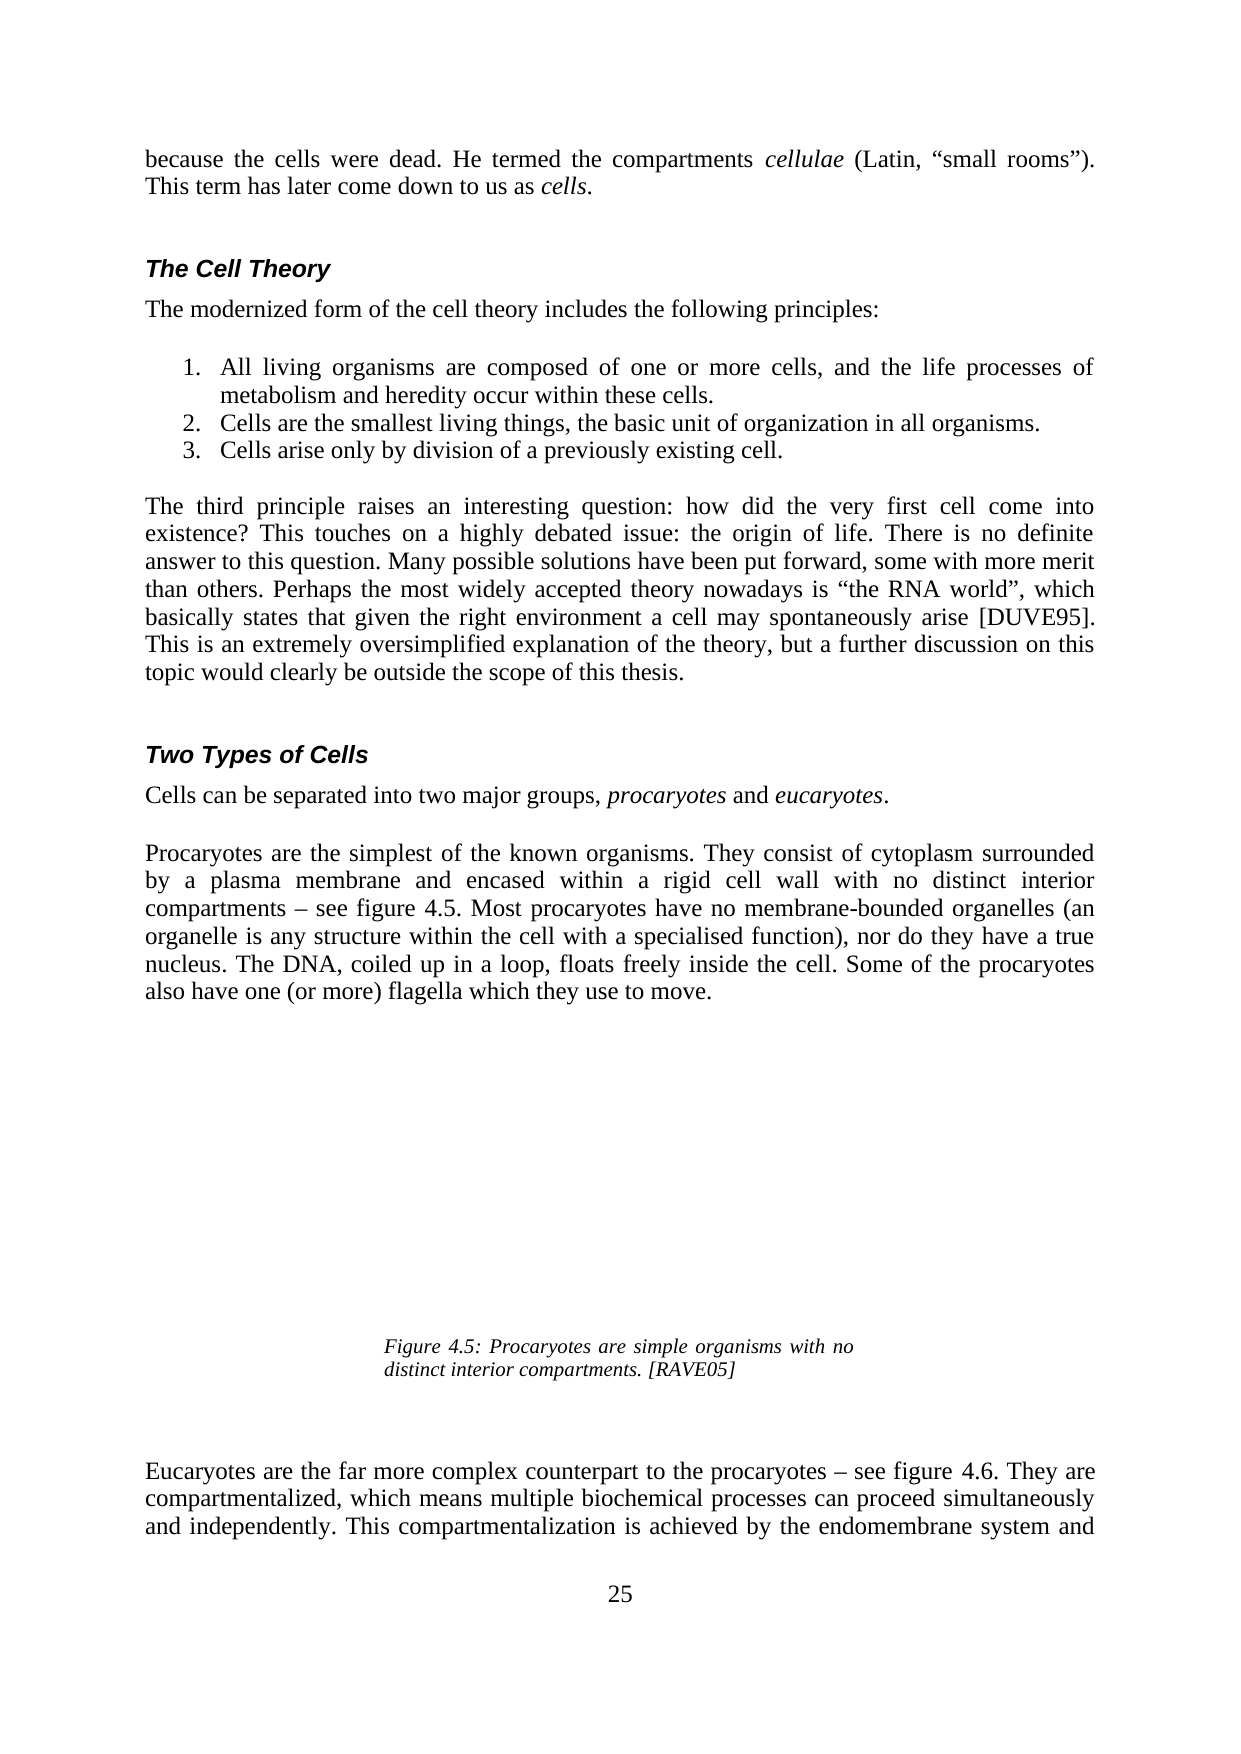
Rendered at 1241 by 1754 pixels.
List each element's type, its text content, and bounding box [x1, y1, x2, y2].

text because the cells were dead. He termed the compartments cellulae (Latin, “small rooms”). This term has later come down to us as cells. [145, 145, 1096, 200]
list All living organisms are composed of one or more cells, and the life processes of metabolism and heredity occur within these cells. [182, 353, 1096, 409]
list Cells are the smallest living things, the basic unit of organization in all organisms. [182, 409, 1096, 436]
text Procaryotes are the simplest of the known organisms. They consist of cytoplasm surrounded by a plasma membrane and encased within a rigid cell wall with no distinct interior compartments – see figure 4.5. Most procaryotes have no membrane-bounded organelles (an organelle is any structure within the cell with a specialised function), nor do they have a true nucleus. The DNA, coiled up in a loop, floats freely inside the cell. Some of the procaryotes also have one (or more) flagella which they use to move. [145, 839, 1096, 1005]
table_cell Figure 4.5: Procaryotes are simple organisms with no distinct interior compartments. [RAVE05] [384, 1322, 856, 1381]
text Eucaryotes are the far more complex counterpart to the procaryotes – see figure 4.6. They are compartmentalized, which means multiple biochemical processes can proceed simultaneously and independently. This compartmentalization is achieved by the endomembrane system and [145, 1457, 1096, 1540]
subtitle The Cell Theory [145, 255, 1096, 283]
text The modernized form of the cell theory includes the following principles: [145, 295, 1096, 323]
table_header [384, 1063, 856, 1322]
subtitle Two Types of Cells [145, 741, 1096, 768]
list Cells arise only by division of a previously existing cell. [182, 436, 1096, 464]
text The third principle raises an interesting question: how did the very first cell come into existence? This touches on a highly debated issue: the origin of life. There is no definite answer to this question. Many possible solutions have been put forward, some with more merit than others. Perhaps the most widely accepted theory nowadays is “the RNA world”, which basically states that given the right environment a cell may spontaneously arise [DUVE95]. This is an extremely oversimplified explanation of the theory, but a further discussion on this topic would clearly be outside the scope of this thesis. [145, 492, 1096, 686]
text Cells can be separated into two major groups, procaryotes and eucaryotes. [145, 781, 1096, 809]
